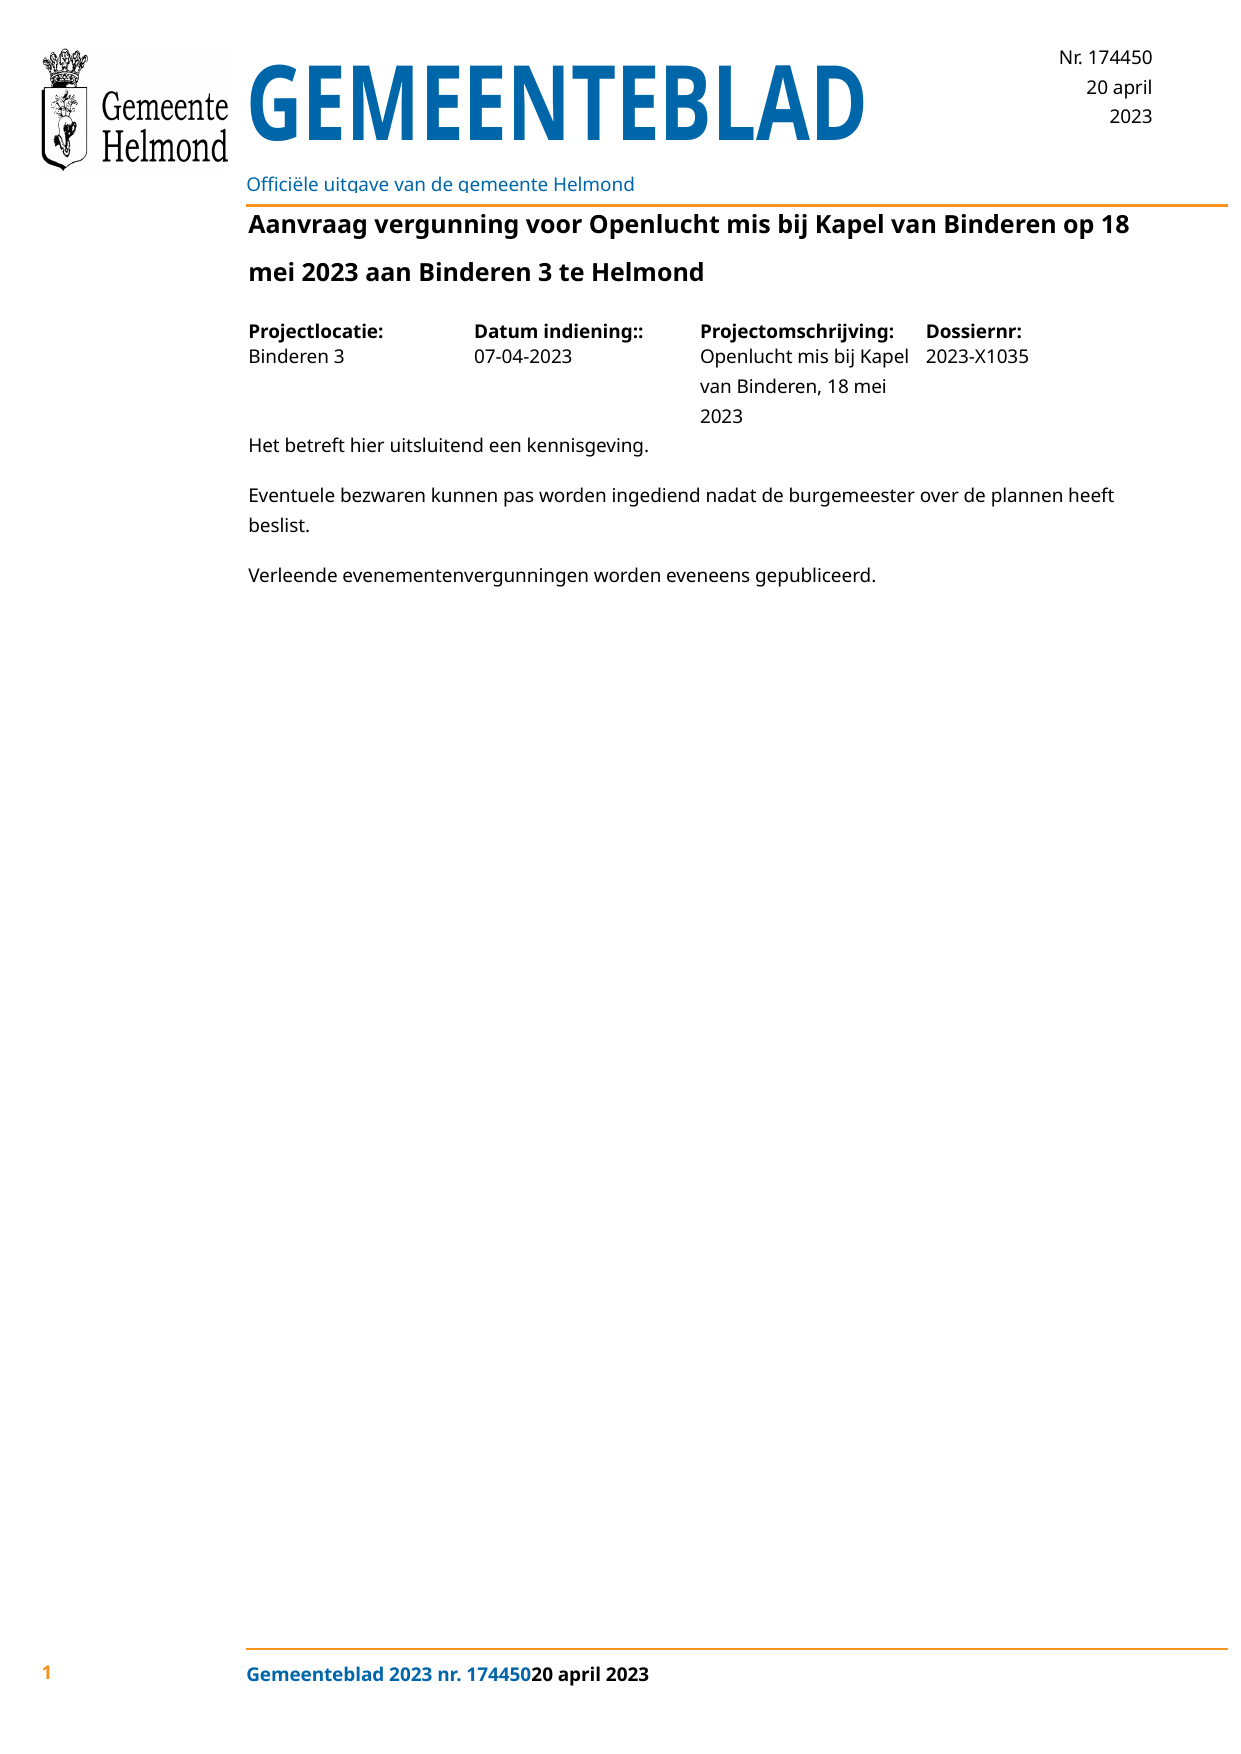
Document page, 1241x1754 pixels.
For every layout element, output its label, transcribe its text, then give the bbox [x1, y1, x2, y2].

table_cell Openlucht mis bij Kapel van Binderen, 18 mei 2023 [700, 344, 926, 429]
table_cell 07-04-2023 [474, 344, 700, 429]
table_cell Binderen 3 [248, 344, 474, 429]
picture [41, 47, 231, 172]
text Verleende evenementenvergunningen worden eveneens gepubliceerd. [248, 562, 1152, 588]
text Eventuele bezwaren kunnen pas worden ingediend nadat de burgemeester over de plannen heeft beslist. [248, 482, 1152, 538]
table_cell 2023-X1035 [926, 344, 1152, 429]
table_header Projectlocatie: [248, 318, 474, 344]
table_header Dossiernr: [926, 318, 1152, 344]
text Aanvraag vergunning voor Openlucht mis bij Kapel van Binderen op 18 mei 2023 aan Binderen 3 te Helmond [248, 207, 1152, 288]
text Het betreft hier uitsluitend een kennisgeving. [248, 432, 1152, 458]
table_header Datum indiening:: [474, 318, 700, 344]
table_header Projectomschrijving: [700, 318, 926, 344]
